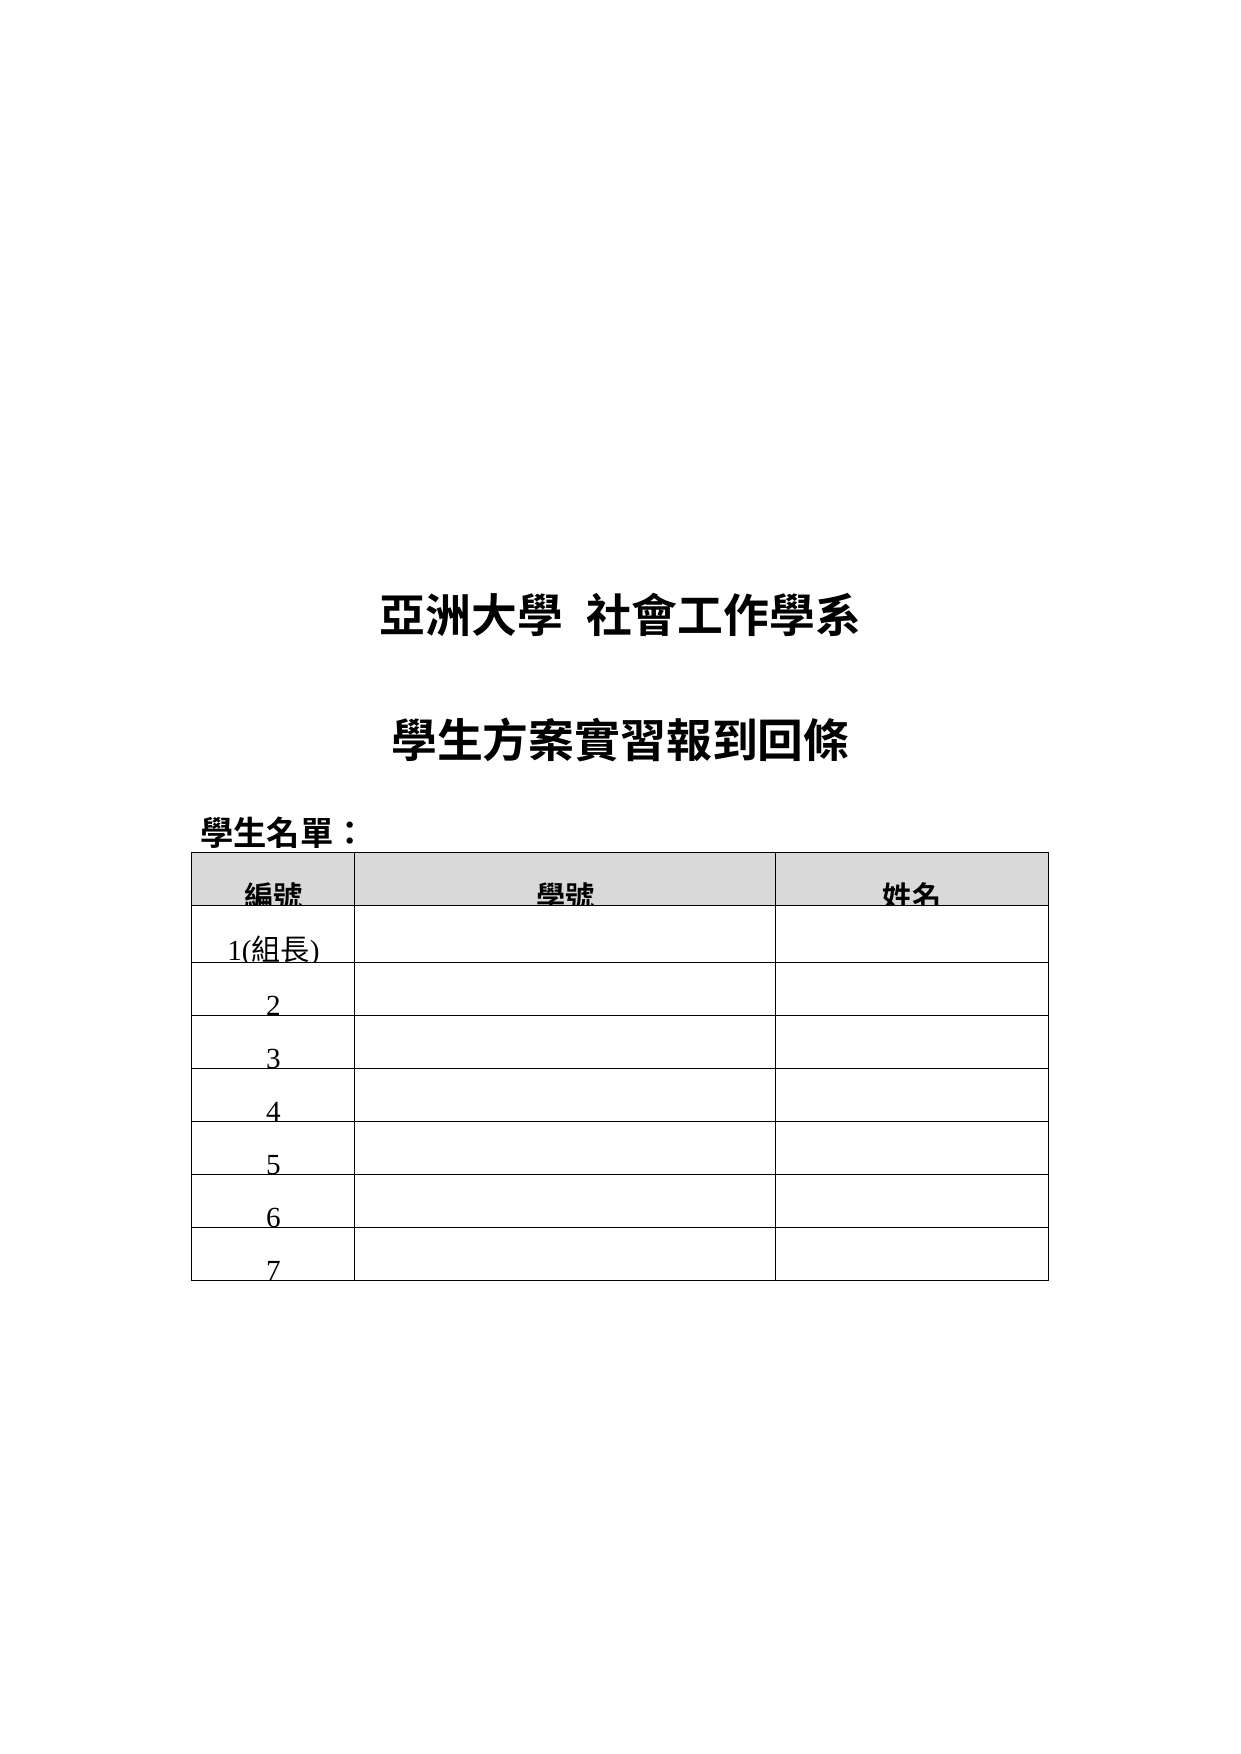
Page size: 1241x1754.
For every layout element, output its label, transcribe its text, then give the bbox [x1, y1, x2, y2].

table_cell 6 [192, 1175, 354, 1227]
table_cell 2 [192, 963, 354, 1015]
table_cell [776, 1016, 1048, 1068]
table_cell 7 [192, 1228, 354, 1280]
table_cell [355, 1228, 775, 1280]
table_cell [776, 963, 1048, 1015]
table_header 編號 [192, 853, 354, 905]
text 亞洲大學 社會工作學系 [187, 539, 1053, 664]
table_cell 3 [192, 1016, 354, 1068]
table_cell [776, 1069, 1048, 1121]
table_cell [355, 1069, 775, 1121]
table_cell [776, 1175, 1048, 1227]
table_cell [355, 906, 775, 962]
table_cell [776, 1122, 1048, 1174]
table_cell [355, 1016, 775, 1068]
table_cell [355, 963, 775, 1015]
table_cell 1(組長) [192, 906, 354, 962]
table_cell [355, 1175, 775, 1227]
table_cell [355, 1122, 775, 1174]
table_header 學號 [355, 853, 775, 905]
text 學生名單： [200, 789, 1053, 852]
table_cell [776, 906, 1048, 962]
table_cell 4 [192, 1069, 354, 1121]
table_header 姓名 [776, 853, 1048, 905]
table_cell 5 [192, 1122, 354, 1174]
table_cell [776, 1228, 1048, 1280]
subtitle 學生方案實習報到回條 [187, 664, 1053, 789]
